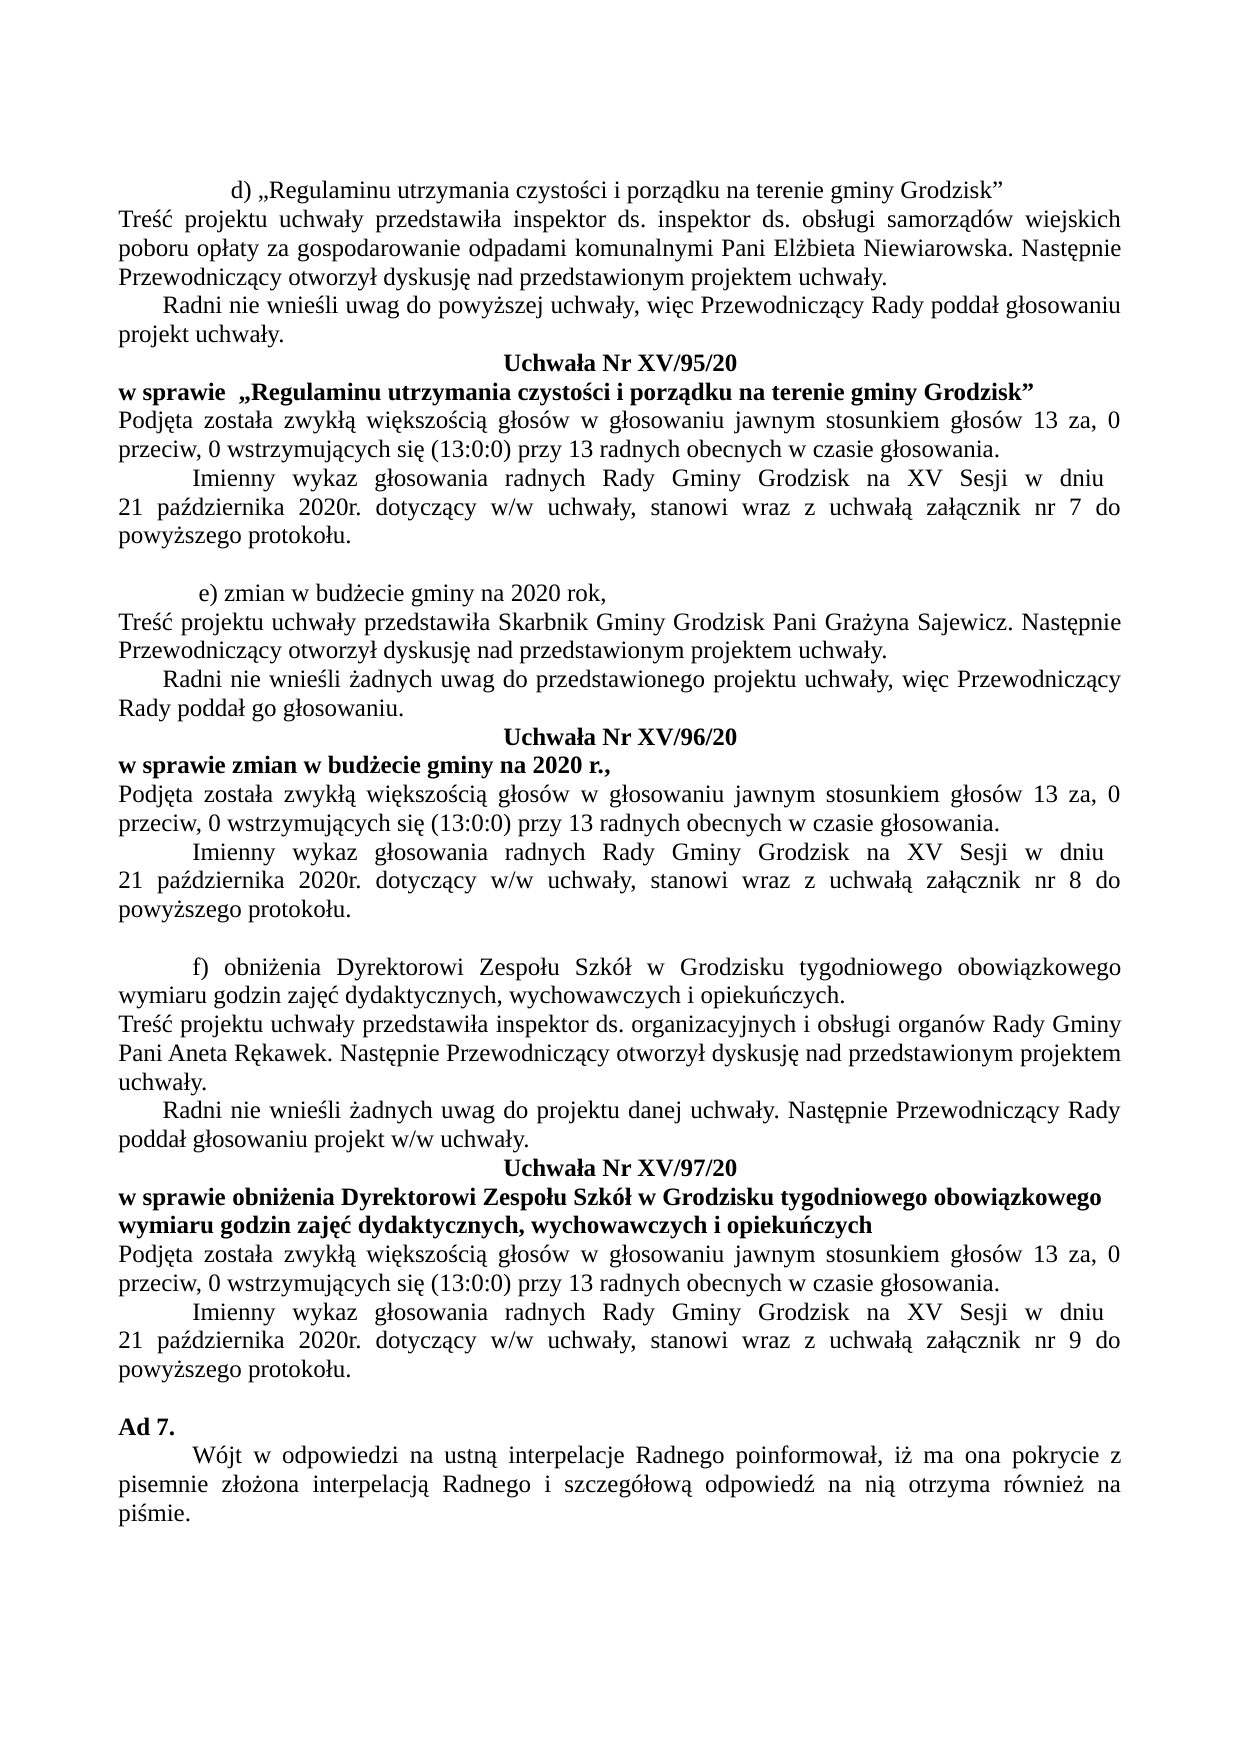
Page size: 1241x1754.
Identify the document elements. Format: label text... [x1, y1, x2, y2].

text w sprawie „Regulaminu utrzymania czystości i porządku na terenie gminy Grodzisk” [118, 377, 1122, 406]
text Podjęta została zwykłą większością głosów w głosowaniu jawnym stosunkiem głosów 13 za, 0 przeciw, 0 wstrzymujących się (13:0:0) przy 13 radnych obecnych w czasie głosowania. [118, 1239, 1122, 1297]
text w sprawie zmian w budżecie gminy na 2020 r., [118, 751, 1122, 779]
text Uchwała Nr XV/97/20 [118, 1153, 1122, 1182]
text Radni nie wnieśli żadnych uwag do przedstawionego projektu uchwały, więc Przewodniczący Rady poddał go głosowaniu. [118, 664, 1122, 722]
text Imienny wykaz głosowania radnych Rady Gminy Grodzisk na XV Sesji w dniu 21 października 2020r. dotyczący w/w uchwały, stanowi wraz z uchwałą załącznik nr 9 do powyższego protokołu. [118, 1297, 1122, 1383]
text Treść projektu uchwały przedstawiła Skarbnik Gminy Grodzisk Pani Grażyna Sajewicz. Następnie Przewodniczący otworzył dyskusję nad przedstawionym projektem uchwały. [118, 607, 1122, 664]
text Imienny wykaz głosowania radnych Rady Gminy Grodzisk na XV Sesji w dniu 21 października 2020r. dotyczący w/w uchwały, stanowi wraz z uchwałą załącznik nr 7 do powyższego protokołu. [118, 463, 1122, 549]
list d) „Regulaminu utrzymania czystości i porządku na terenie gminy Grodzisk” [193, 176, 1122, 204]
text Ad 7. [118, 1412, 1122, 1441]
text Imienny wykaz głosowania radnych Rady Gminy Grodzisk na XV Sesji w dniu 21 października 2020r. dotyczący w/w uchwały, stanowi wraz z uchwałą załącznik nr 8 do powyższego protokołu. [118, 837, 1122, 923]
text Treść projektu uchwały przedstawiła inspektor ds. organizacyjnych i obsługi organów Rady Gminy Pani Aneta Rękawek. Następnie Przewodniczący otworzył dyskusję nad przedstawionym projektem uchwały. [118, 1009, 1122, 1096]
text Uchwała Nr XV/95/20 [118, 348, 1122, 377]
text Treść projektu uchwały przedstawiła inspektor ds. inspektor ds. obsługi samorządów wiejskich poboru opłaty za gospodarowanie odpadami komunalnymi Pani Elżbieta Niewiarowska. Następnie Przewodniczący otworzył dyskusję nad przedstawionym projektem uchwały. [118, 204, 1122, 291]
text w sprawie obniżenia Dyrektorowi Zespołu Szkół w Grodzisku tygodniowego obowiązkowego wymiaru godzin zajęć dydaktycznych, wychowawczych i opiekuńczych [118, 1182, 1122, 1239]
text Radni nie wnieśli uwag do powyższej uchwały, więc Przewodniczący Rady poddał głosowaniu projekt uchwały. [118, 291, 1122, 348]
text e) zmian w budżecie gminy na 2020 rok, [118, 578, 1122, 607]
text Radni nie wnieśli żadnych uwag do projektu danej uchwały. Następnie Przewodniczący Rady poddał głosowaniu projekt w/w uchwały. [118, 1096, 1122, 1153]
text Podjęta została zwykłą większością głosów w głosowaniu jawnym stosunkiem głosów 13 za, 0 przeciw, 0 wstrzymujących się (13:0:0) przy 13 radnych obecnych w czasie głosowania. [118, 779, 1122, 837]
text Uchwała Nr XV/96/20 [118, 722, 1122, 751]
text Podjęta została zwykłą większością głosów w głosowaniu jawnym stosunkiem głosów 13 za, 0 przeciw, 0 wstrzymujących się (13:0:0) przy 13 radnych obecnych w czasie głosowania. [118, 406, 1122, 463]
text Wójt w odpowiedzi na ustną interpelacje Radnego poinformował, iż ma ona pokrycie z pisemnie złożona interpelacją Radnego i szczegółową odpowiedź na nią otrzyma również na piśmie. [118, 1441, 1122, 1527]
text f) obniżenia Dyrektorowi Zespołu Szkół w Grodzisku tygodniowego obowiązkowego wymiaru godzin zajęć dydaktycznych, wychowawczych i opiekuńczych. [118, 952, 1122, 1009]
